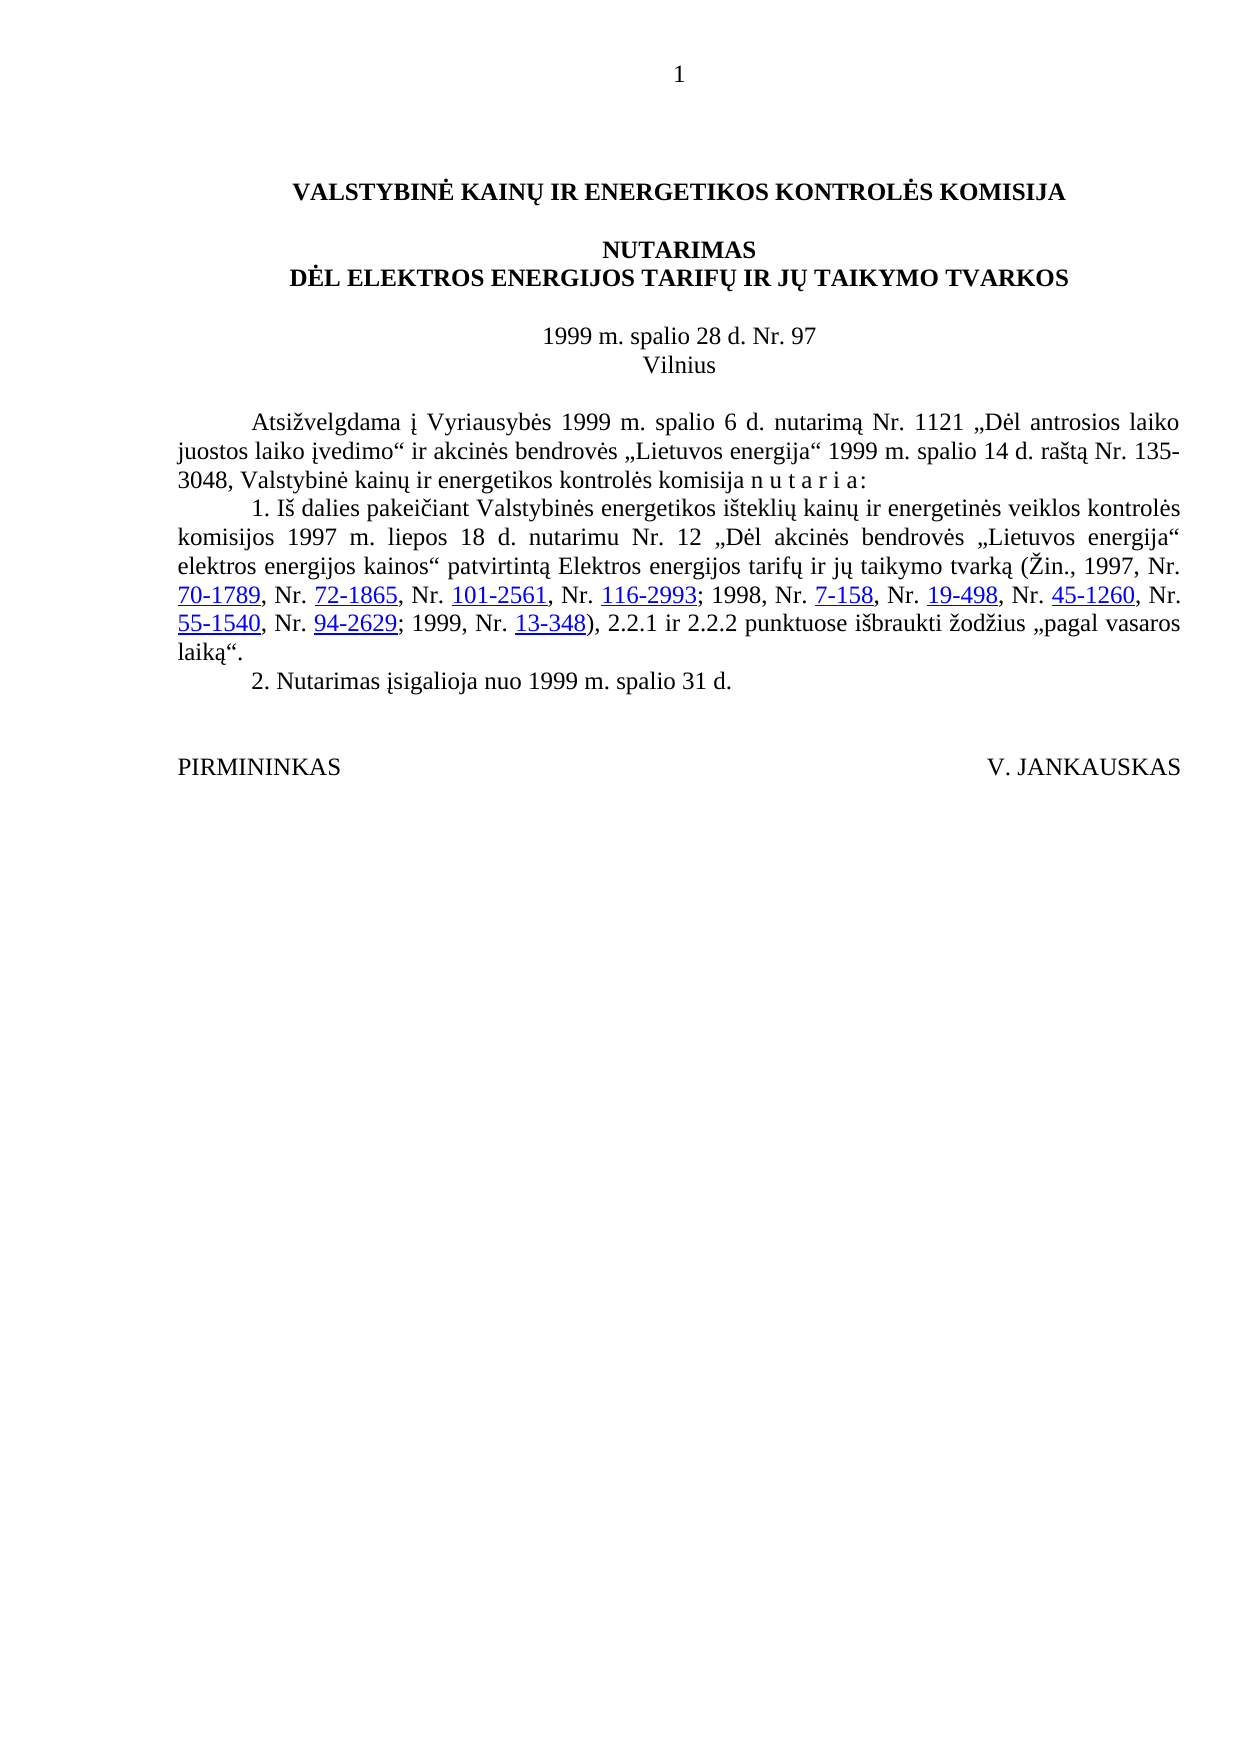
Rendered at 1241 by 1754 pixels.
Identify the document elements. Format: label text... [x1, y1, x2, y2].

text NUTARIMAS [177, 235, 1181, 263]
text PIRMININKAS V. JANKAUSKAS [177, 752, 1181, 781]
text 1. Iš dalies pakeičiant Valstybinės energetikos išteklių kainų ir energetinės veiklos kontrolės komisijos 1997 m. liepos 18 d. nutarimu Nr. 12 „Dėl akcinės bendrovės „Lietuvos energija“ elektros energijos kainos“ patvirtintą Elektros energijos tarifų ir jų taikymo tvarką (Žin., 1997, Nr. 70-1789, Nr. 72-1865, Nr. 101-2561, Nr. 116-2993; 1998, Nr. 7-158, Nr. 19-498, Nr. 45-1260, Nr. 55-1540, Nr. 94-2629; 1999, Nr. 13-348), 2.2.1 ir 2.2.2 punktuose išbraukti žodžius „pagal vasaros laiką“. [177, 493, 1181, 666]
text Atsižvelgdama į Vyriausybės 1999 m. spalio 6 d. nutarimą Nr. 1121 „Dėl antrosios laiko juostos laiko įvedimo“ ir akcinės bendrovės „Lietuvos energija“ 1999 m. spalio 14 d. raštą Nr. 135-3048, Valstybinė kainų ir energetikos kontrolės komisija nutaria: [177, 407, 1181, 493]
text DĖL ELEKTROS ENERGIJOS TARIFŲ IR JŲ TAIKYMO TVARKOS [177, 263, 1181, 292]
text VALSTYBINĖ KAINŲ IR ENERGETIKOS KONTROLĖS KOMISIJA [177, 177, 1181, 206]
text 1999 m. spalio 28 d. Nr. 97 [177, 321, 1181, 350]
text Vilnius [177, 350, 1181, 378]
text 2. Nutarimas įsigalioja nuo 1999 m. spalio 31 d. [177, 666, 1181, 695]
